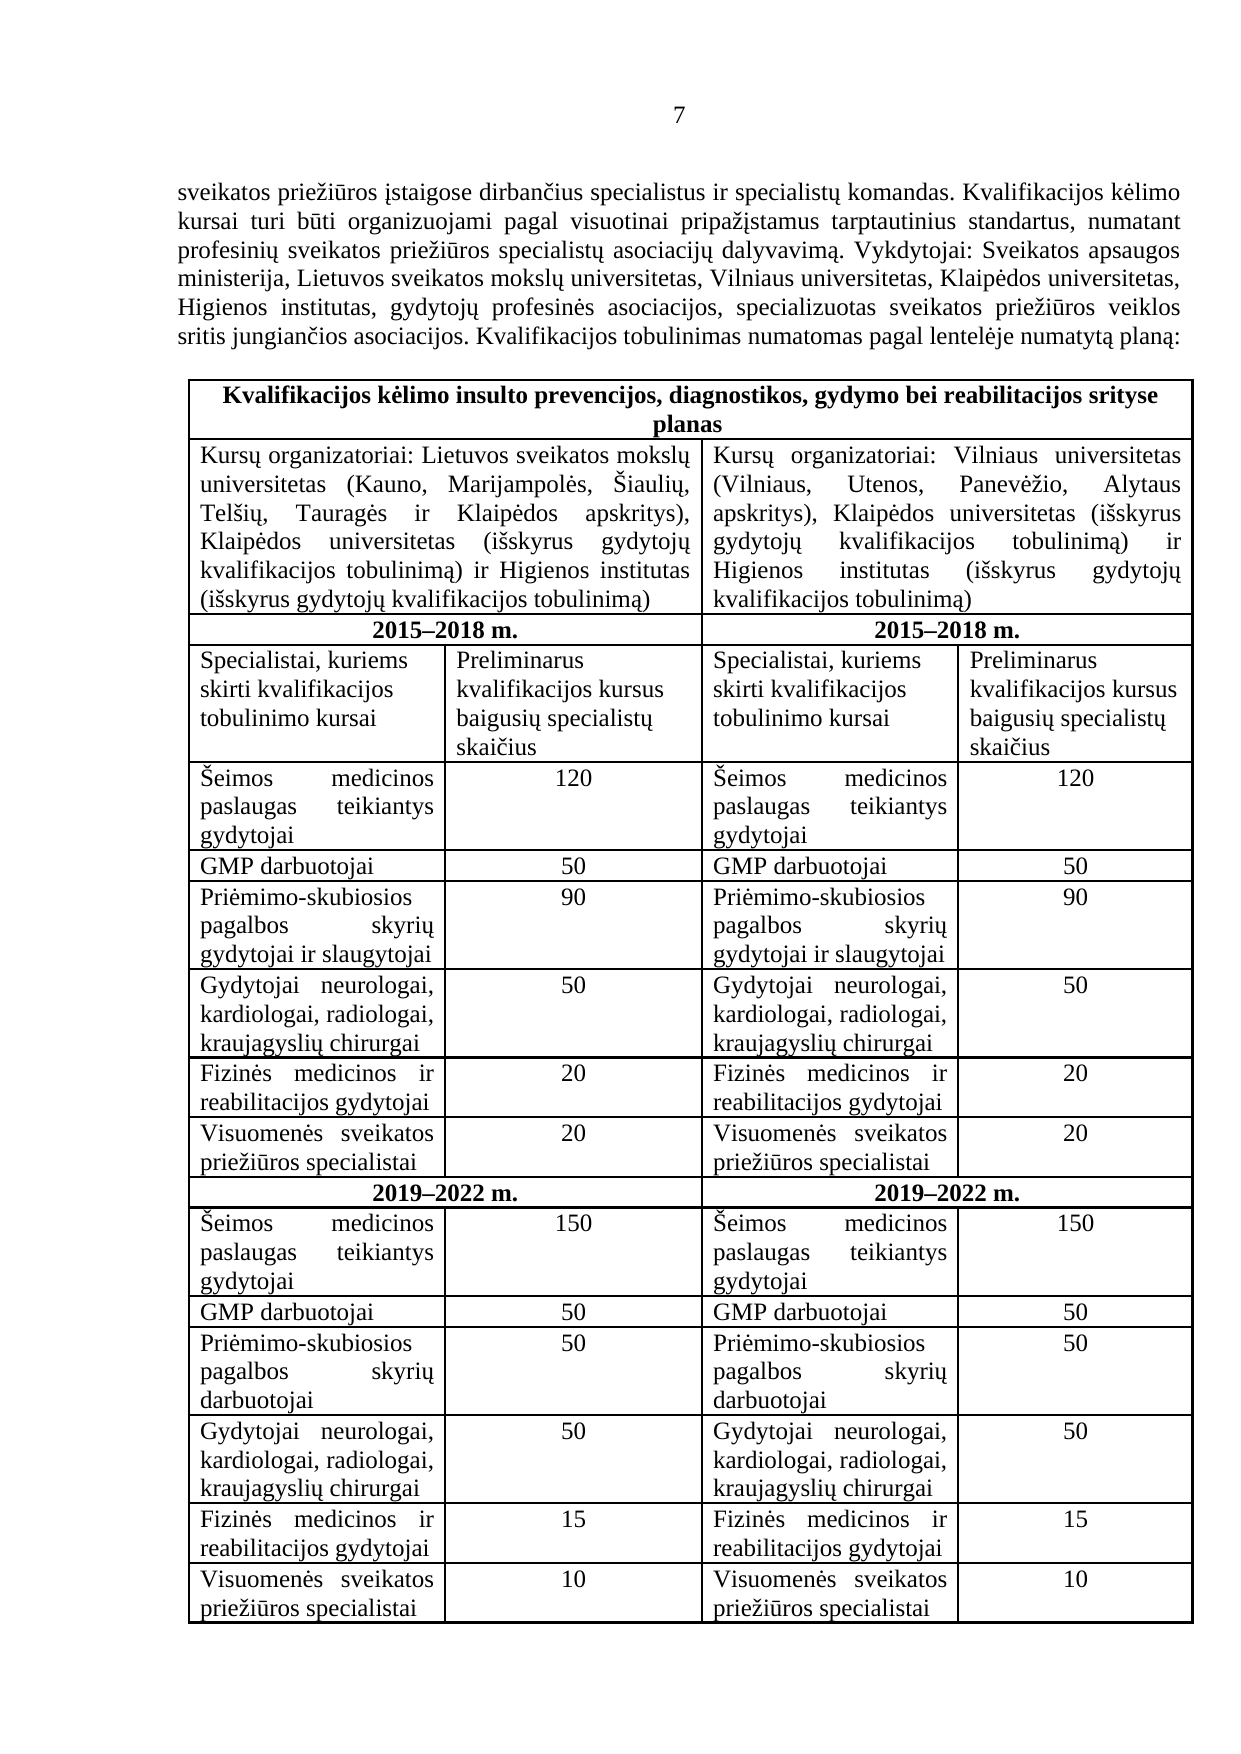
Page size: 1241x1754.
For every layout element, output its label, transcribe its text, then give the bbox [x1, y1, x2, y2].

table_cell 2019–2022 m. [190, 1178, 701, 1206]
table_cell GMP darbuotojai [703, 1297, 957, 1326]
table_cell 20 [959, 1118, 1191, 1176]
table_header Kvalifikacijos kėlimo insulto prevencijos, diagnostikos, gydymo bei reabilitacijos srityse planas [190, 381, 1191, 438]
table_cell 120 [446, 763, 701, 849]
table_cell Šeimos medicinos paslaugas teikiantys gydytojai [703, 1209, 957, 1295]
table_cell 50 [959, 970, 1191, 1056]
table_cell Visuomenės sveikatos priežiūros specialistai [190, 1118, 444, 1176]
table_cell Gydytojai neurologai, kardiologai, radiologai, kraujagyslių chirurgai [703, 970, 957, 1056]
table_cell 50 [446, 851, 701, 880]
table_cell 50 [959, 1328, 1191, 1414]
table_cell 50 [959, 1297, 1191, 1326]
table_cell Gydytojai neurologai, kardiologai, radiologai, kraujagyslių chirurgai [190, 970, 444, 1056]
table_cell Priėmimo-skubiosios pagalbos skyrių darbuotojai [703, 1328, 957, 1414]
table_cell 10 [446, 1564, 701, 1621]
table_cell 20 [959, 1059, 1191, 1116]
table_cell Gydytojai neurologai, kardiologai, radiologai, kraujagyslių chirurgai [190, 1416, 444, 1502]
table_cell 15 [446, 1504, 701, 1562]
table_cell Preliminarus kvalifikacijos kursus baigusių specialistų skaičius [446, 646, 701, 761]
table_cell 50 [446, 1297, 701, 1326]
table_cell 90 [959, 882, 1191, 968]
table_cell 50 [959, 1416, 1191, 1502]
table_cell Fizinės medicinos ir reabilitacijos gydytojai [190, 1059, 444, 1116]
table_cell 50 [446, 1416, 701, 1502]
table_cell Priėmimo-skubiosios pagalbos skyrių gydytojai ir slaugytojai [190, 882, 444, 968]
table_cell Šeimos medicinos paslaugas teikiantys gydytojai [190, 1209, 444, 1295]
table_cell Kursų organizatoriai: Vilniaus universitetas (Vilniaus, Utenos, Panevėžio, Alytaus apskritys), Klaipėdos universitetas (išskyrus gydytojų kvalifikacijos tobulinimą) ir Higienos institutas (išskyrus gydytojų kvalifikacijos tobulinimą) [703, 440, 1191, 613]
table_cell Fizinės medicinos ir reabilitacijos gydytojai [703, 1059, 957, 1116]
table_cell 50 [959, 851, 1191, 880]
table_cell GMP darbuotojai [190, 851, 444, 880]
table_cell 15 [959, 1504, 1191, 1562]
table_cell Specialistai, kuriems skirti kvalifikacijos tobulinimo kursai [190, 646, 444, 761]
table_cell 50 [446, 970, 701, 1056]
table_cell Visuomenės sveikatos priežiūros specialistai [703, 1564, 957, 1621]
table_cell Priėmimo-skubiosios pagalbos skyrių darbuotojai [190, 1328, 444, 1414]
table_cell 120 [959, 763, 1191, 849]
table_cell GMP darbuotojai [190, 1297, 444, 1326]
table_cell Visuomenės sveikatos priežiūros specialistai [190, 1564, 444, 1621]
table_cell 10 [959, 1564, 1191, 1621]
table_cell Preliminarus kvalifikacijos kursus baigusių specialistų skaičius [959, 646, 1191, 761]
table_cell Specialistai, kuriems skirti kvalifikacijos tobulinimo kursai [703, 646, 957, 761]
table_cell Priėmimo-skubiosios pagalbos skyrių gydytojai ir slaugytojai [703, 882, 957, 968]
table_cell Visuomenės sveikatos priežiūros specialistai [703, 1118, 957, 1176]
table_cell 2015–2018 m. [703, 615, 1191, 643]
table_cell 90 [446, 882, 701, 968]
text sveikatos priežiūros įstaigose dirbančius specialistus ir specialistų komandas. Kvalifikacijos kėlimo kursai turi būti organizuojami pagal visuotinai pripažįstamus tarptautinius standartus, numatant profesinių sveikatos priežiūros specialistų asociacijų dalyvavimą. Vykdytojai: Sveikatos apsaugos ministerija, Lietuvos sveikatos mokslų universitetas, Vilniaus universitetas, Klaipėdos universitetas, Higienos institutas, gydytojų profesinės asociacijos, specializuotas sveikatos priežiūros veiklos sritis jungiančios asociacijos. Kvalifikacijos tobulinimas numatomas pagal lentelėje numatytą planą: [177, 177, 1181, 350]
table_cell Fizinės medicinos ir reabilitacijos gydytojai [190, 1504, 444, 1562]
table_cell 150 [446, 1209, 701, 1295]
table_cell 20 [446, 1059, 701, 1116]
table_cell 150 [959, 1209, 1191, 1295]
table_cell Kursų organizatoriai: Lietuvos sveikatos mokslų universitetas (Kauno, Marijampolės, Šiaulių, Telšių, Tauragės ir Klaipėdos apskritys), Klaipėdos universitetas (išskyrus gydytojų kvalifikacijos tobulinimą) ir Higienos institutas (išskyrus gydytojų kvalifikacijos tobulinimą) [190, 440, 701, 613]
table_cell GMP darbuotojai [703, 851, 957, 880]
table_cell Fizinės medicinos ir reabilitacijos gydytojai [703, 1504, 957, 1562]
table_cell Šeimos medicinos paslaugas teikiantys gydytojai [703, 763, 957, 849]
table_cell 2015–2018 m. [190, 615, 701, 643]
table_cell 2019–2022 m. [703, 1178, 1191, 1206]
table_cell 50 [446, 1328, 701, 1414]
table_cell Šeimos medicinos paslaugas teikiantys gydytojai [190, 763, 444, 849]
table_cell 20 [446, 1118, 701, 1176]
table_cell Gydytojai neurologai, kardiologai, radiologai, kraujagyslių chirurgai [703, 1416, 957, 1502]
